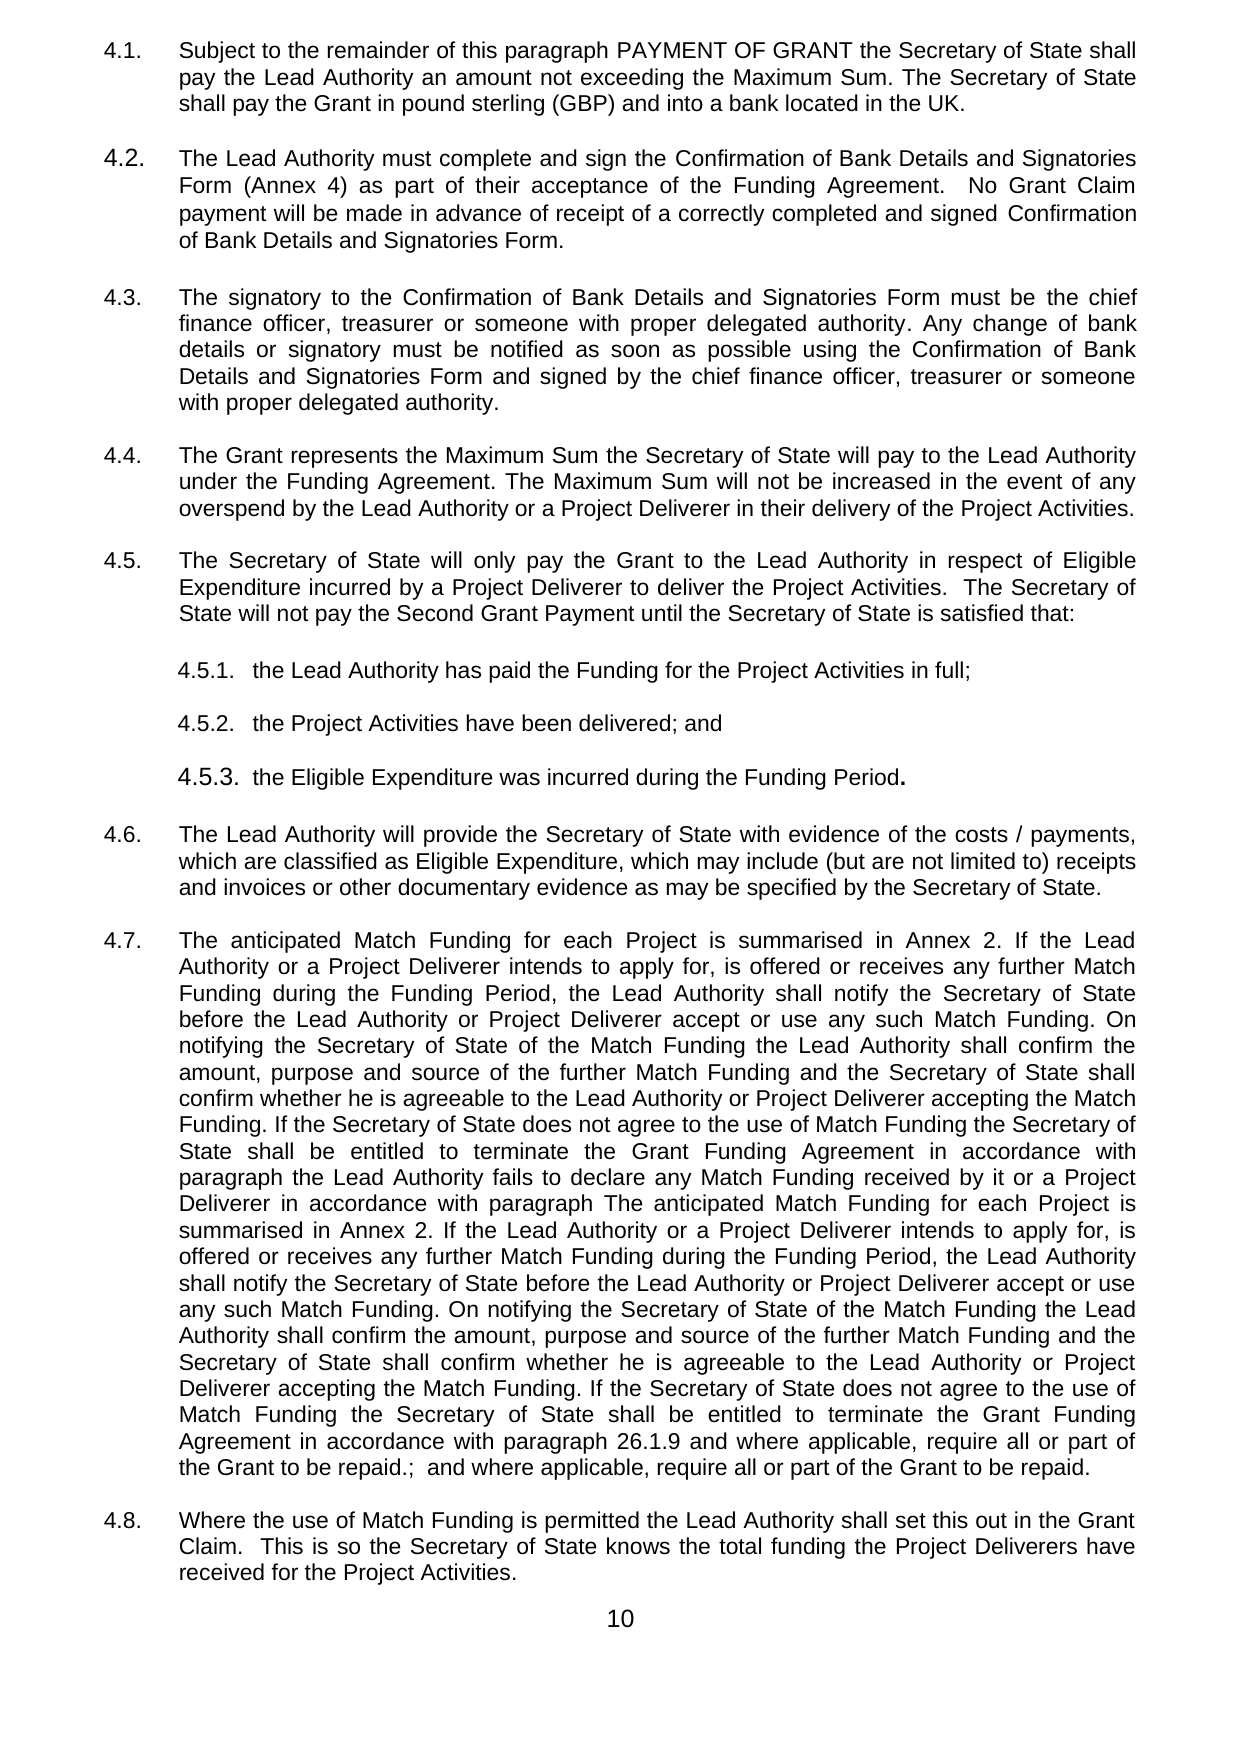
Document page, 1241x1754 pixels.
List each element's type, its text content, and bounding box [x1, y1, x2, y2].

list the Lead Authority has paid the Funding for the Project Activities in full; [177, 657, 1137, 683]
list The Lead Authority will provide the Secretary of State with evidence of the costs / payments, which are classified as Eligible Expenditure, which may include (but are not limited to) receipts and invoices or other documentary evidence as may be specified by the Secretary of State. [103, 821, 1137, 901]
list The signatory to the Confirmation of Bank Details and Signatories Form must be the chief finance officer, treasurer or someone with proper delegated authority. Any change of bank details or signatory must be notified as soon as possible using the Confirmation of Bank Details and Signatories Form and signed by the chief finance officer, treasurer or someone with proper delegated authority. [103, 284, 1137, 415]
list Where the use of Match Funding is permitted the Lead Authority shall set this out in the Grant Claim. This is so the Secretary of State knows the total funding the Project Deliverers have received for the Project Activities. [103, 1507, 1137, 1586]
list The Grant represents the Maximum Sum the Secretary of State will pay to the Lead Authority under the Funding Agreement. The Maximum Sum will not be increased in the event of any overspend by the Lead Authority or a Project Deliverer in their delivery of the Project Activities. [103, 442, 1137, 521]
list The Secretary of State will only pay the Grant to the Lead Authority in respect of Eligible Expenditure incurred by a Project Deliverer to deliver the Project Activities. The Secretary of State will not pay the Second Grant Payment until the Secretary of State is satisfied that: [103, 547, 1137, 626]
list Subject to the remainder of this paragraph 4 the Secretary of State shall pay the Lead Authority an amount not exceeding the Maximum Sum. The Secretary of State shall pay the Grant in pound sterling (GBP) and into a bank located in the UK. [103, 37, 1137, 117]
list the Project Activities have been delivered; and [177, 709, 1137, 736]
list the Eligible Expenditure was incurred during the Funding Period. [177, 762, 1137, 791]
list The Lead Authority must complete and sign the Confirmation of Bank Details and Signatories Form (Annex 4) as part of their acceptance of the Funding Agreement. No Grant Claim payment will be made in advance of receipt of a correctly completed and signed Confirmation of Bank Details and Signatories Form. [103, 143, 1137, 253]
list The anticipated Match Funding for each Project is summarised in Annex 2. If the Lead Authority or a Project Deliverer intends to apply for, is offered or receives any further Match Funding during the Funding Period, the Lead Authority shall notify the Secretary of State before the Lead Authority or Project Deliverer accept or use any such Match Funding. On notifying the Secretary of State of the Match Funding the Lead Authority shall confirm the amount, purpose and source of the further Match Funding and the Secretary of State shall confirm whether he is agreeable to the Lead Authority or Project Deliverer accepting the Match Funding. If the Secretary of State does not agree to the use of Match Funding the Secretary of State shall be entitled to terminate the Grant Funding Agreement in accordance with paragraph 26.1.9 and where applicable, require all or part of the Grant to be repaid. [103, 927, 1137, 1480]
